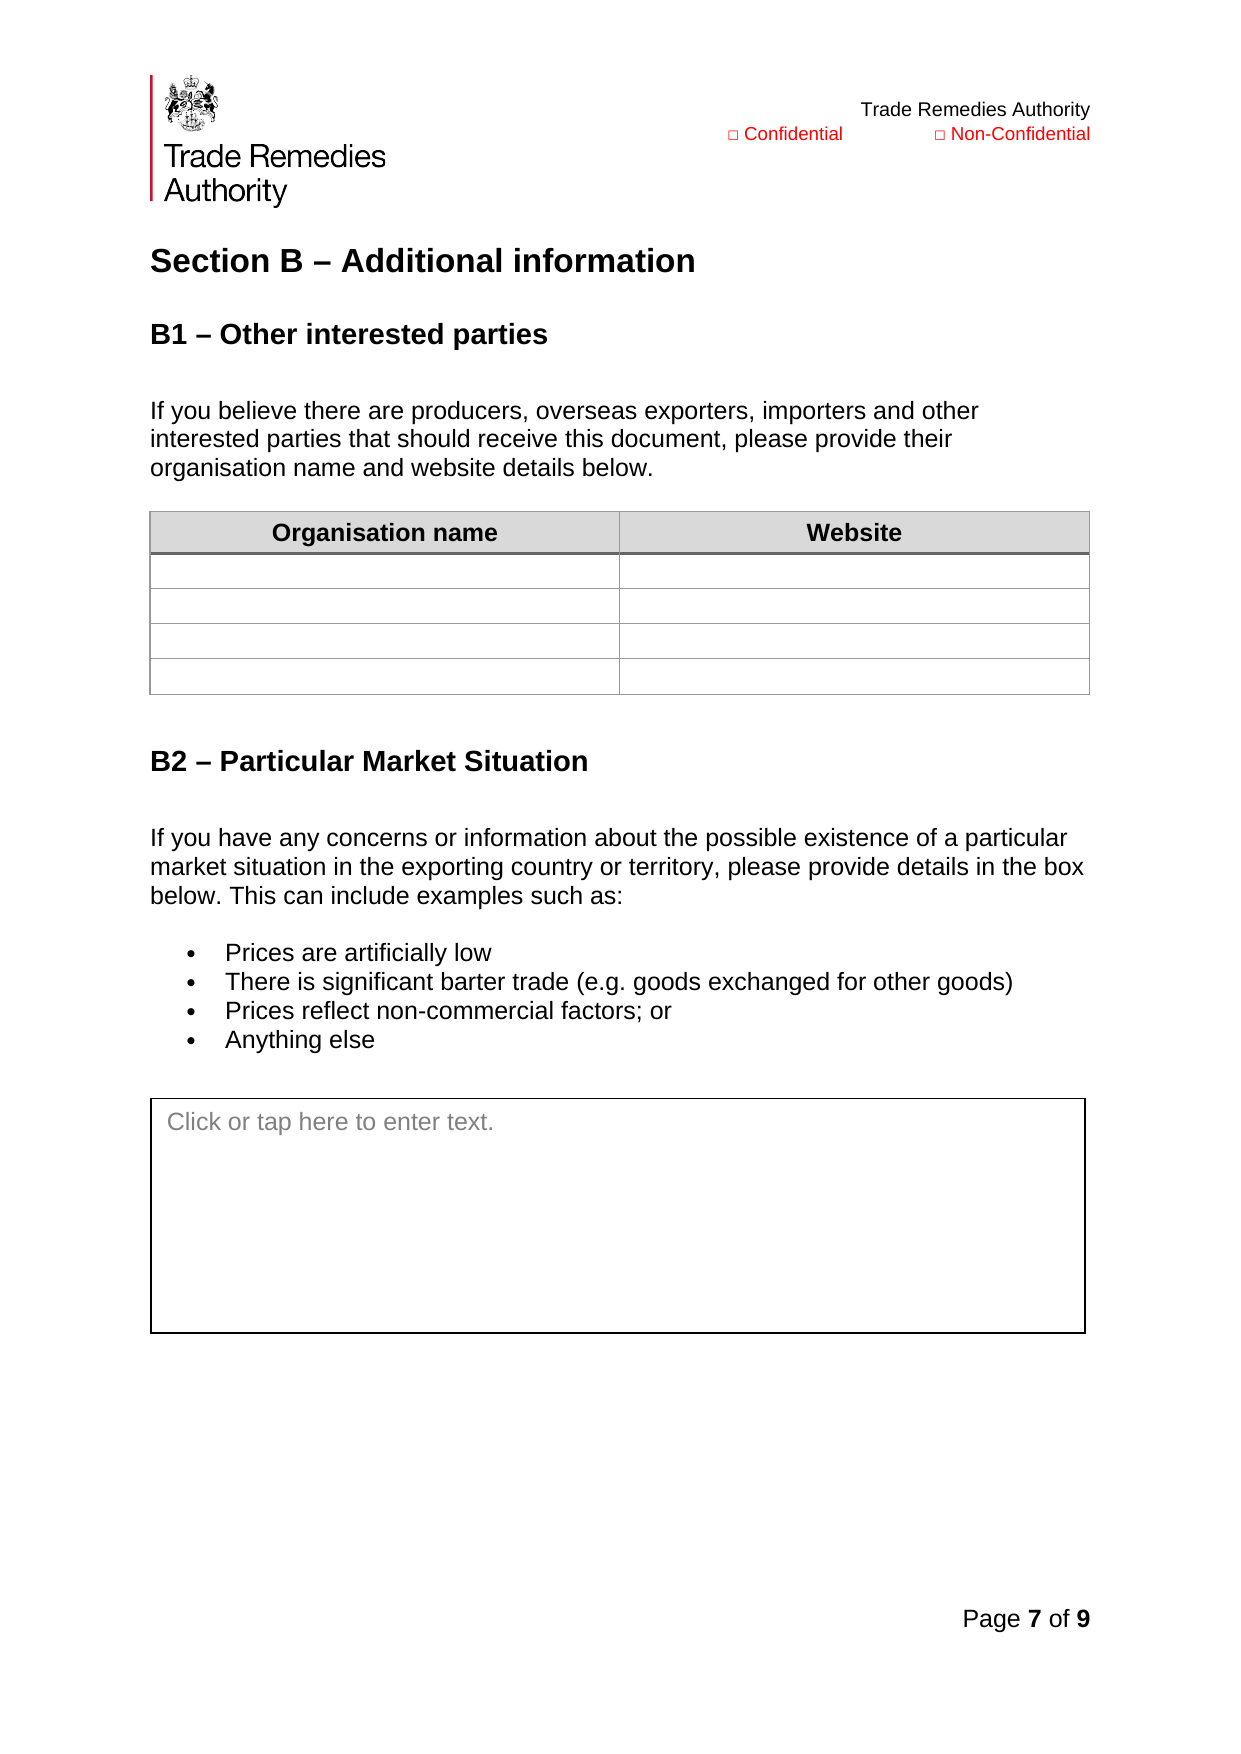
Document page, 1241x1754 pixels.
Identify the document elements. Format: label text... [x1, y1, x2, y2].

list Prices are artificially low [187, 938, 1090, 967]
table_cell [620, 589, 1089, 623]
table_cell [151, 624, 619, 658]
table_cell [620, 555, 1089, 587]
text If you have any concerns or information about the possible existence of a particular market situation in the exporting country or territory, please provide details in the box below. This can include examples such as: [150, 823, 1090, 909]
text Click or tap here to enter text. [167, 1107, 1069, 1135]
text If you believe there are producers, overseas exporters, importers and other interested parties that should receive this document, please provide their organisation name and website details below. [150, 396, 1090, 482]
table_cell [151, 589, 619, 623]
subtitle Section B – Additional information [150, 241, 1090, 279]
table_header Organisation name [151, 512, 619, 552]
table_cell [151, 659, 619, 694]
table_header Website [620, 512, 1089, 552]
subtitle B2 – Particular Market Situation [150, 744, 1090, 778]
list Anything else [187, 1024, 1090, 1053]
table_cell [620, 659, 1089, 694]
table_cell [151, 555, 619, 587]
table_cell [620, 624, 1089, 658]
list Prices reflect non-commercial factors; or [187, 996, 1090, 1024]
subtitle B1 – Other interested parties [150, 317, 1090, 350]
list There is significant barter trade (e.g. goods exchanged for other goods) [187, 967, 1090, 996]
